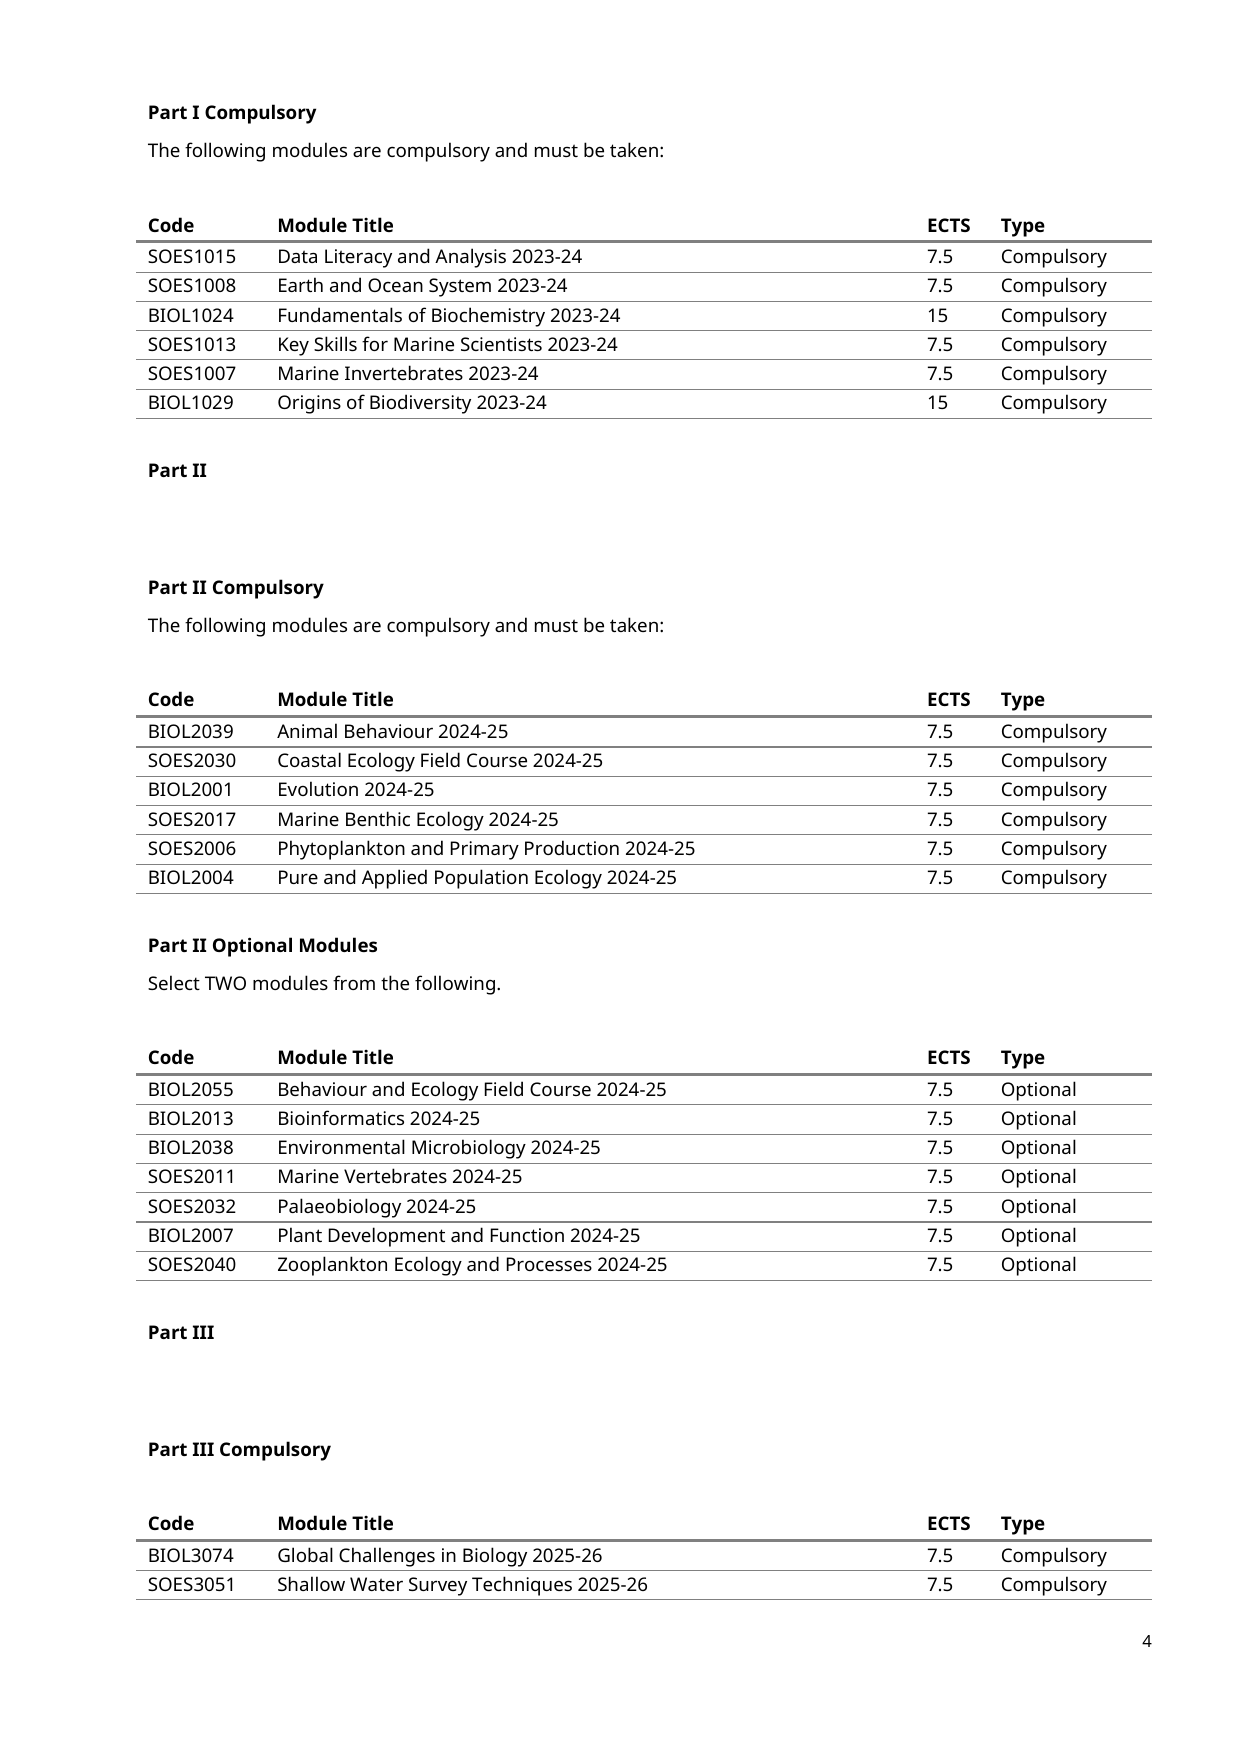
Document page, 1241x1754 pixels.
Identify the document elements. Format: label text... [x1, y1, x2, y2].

table_cell Compulsory [989, 243, 1152, 272]
table_cell BIOL2039 [136, 718, 266, 746]
table_cell Compulsory [989, 1571, 1152, 1599]
table_cell Bioinformatics 2024-25 [266, 1105, 916, 1133]
table_cell Compulsory [989, 1542, 1152, 1570]
table_cell SOES2017 [136, 806, 266, 834]
table_cell Code [136, 1045, 266, 1073]
table_cell Type [989, 212, 1152, 240]
table_cell Optional [989, 1223, 1152, 1251]
table_cell Compulsory [989, 360, 1152, 389]
table_cell 7.5 [916, 777, 989, 805]
table_cell 7.5 [916, 806, 989, 834]
table_cell SOES2030 [136, 748, 266, 776]
table_cell 7.5 [916, 718, 989, 746]
table_cell Compulsory [989, 331, 1152, 359]
table_cell Data Literacy and Analysis 2023-24 [266, 243, 916, 272]
table_cell Type [989, 1511, 1152, 1539]
table_cell Palaeobiology 2024-25 [266, 1193, 916, 1221]
table_cell 7.5 [916, 1193, 989, 1221]
table_cell Compulsory [989, 302, 1152, 330]
table_cell Type [989, 1045, 1152, 1073]
table_cell SOES2040 [136, 1252, 266, 1280]
table_cell 7.5 [916, 835, 989, 863]
table_cell Compulsory [989, 835, 1152, 863]
table_cell Compulsory [989, 777, 1152, 805]
table_cell BIOL1024 [136, 302, 266, 330]
table_cell 7.5 [916, 748, 989, 776]
table_cell SOES1013 [136, 331, 266, 359]
table_cell BIOL2038 [136, 1135, 266, 1163]
table_cell Module Title [266, 212, 916, 240]
table_cell SOES1015 [136, 243, 266, 272]
table_cell 7.5 [916, 1135, 989, 1163]
table_cell Part III Compulsory [136, 1398, 1152, 1511]
table_cell 7.5 [916, 360, 989, 389]
table_cell Animal Behaviour 2024-25 [266, 718, 916, 746]
table_cell 7.5 [916, 1105, 989, 1133]
table_cell SOES2011 [136, 1164, 266, 1192]
table_cell Fundamentals of Biochemistry 2023-24 [266, 302, 916, 330]
table_cell 7.5 [916, 1223, 989, 1251]
table_cell Behaviour and Ecology Field Course 2024-25 [266, 1076, 916, 1104]
table_cell Phytoplankton and Primary Production 2024-25 [266, 835, 916, 863]
table_cell 7.5 [916, 1252, 989, 1280]
table_cell Part III [136, 1281, 1152, 1398]
table_cell ECTS [916, 212, 989, 240]
table_cell Compulsory [989, 390, 1152, 418]
table_cell Optional [989, 1252, 1152, 1280]
table_cell Global Challenges in Biology 2025-26 [266, 1542, 916, 1570]
table_cell Part I Compulsory The following modules are compulsory and must be taken: [136, 99, 1152, 212]
table_cell Code [136, 212, 266, 240]
table_cell Pure and Applied Population Ecology 2024-25 [266, 865, 916, 893]
table_cell Key Skills for Marine Scientists 2023-24 [266, 331, 916, 359]
table_cell ECTS [916, 687, 989, 715]
table_cell Optional [989, 1164, 1152, 1192]
table_cell SOES2006 [136, 835, 266, 863]
table_cell Optional [989, 1135, 1152, 1163]
table_cell SOES1008 [136, 273, 266, 301]
table_cell Module Title [266, 1045, 916, 1073]
table_cell Code [136, 687, 266, 715]
table_cell Part II Optional Modules Select TWO modules from the following. [136, 894, 1152, 1045]
table_cell BIOL2004 [136, 865, 266, 893]
table_cell 7.5 [916, 1164, 989, 1192]
table_cell Module Title [266, 687, 916, 715]
table_cell BIOL2001 [136, 777, 266, 805]
table_cell Optional [989, 1193, 1152, 1221]
table_cell Plant Development and Function 2024-25 [266, 1223, 916, 1251]
table_cell SOES3051 [136, 1571, 266, 1599]
table_cell SOES1007 [136, 360, 266, 389]
table_cell Zooplankton Ecology and Processes 2024-25 [266, 1252, 916, 1280]
table_cell Compulsory [989, 718, 1152, 746]
table_cell 7.5 [916, 1571, 989, 1599]
table_cell Marine Vertebrates 2024-25 [266, 1164, 916, 1192]
table_cell BIOL2055 [136, 1076, 266, 1104]
table_cell 7.5 [916, 243, 989, 272]
table_cell 15 [916, 302, 989, 330]
table_cell Earth and Ocean System 2023-24 [266, 273, 916, 301]
table_cell Marine Invertebrates 2023-24 [266, 360, 916, 389]
table_cell 15 [916, 390, 989, 418]
table_cell Type [989, 687, 1152, 715]
table_cell 7.5 [916, 1076, 989, 1104]
table_cell Compulsory [989, 806, 1152, 834]
table_cell Evolution 2024-25 [266, 777, 916, 805]
table_cell BIOL2007 [136, 1223, 266, 1251]
table_cell Marine Benthic Ecology 2024-25 [266, 806, 916, 834]
table_cell Compulsory [989, 273, 1152, 301]
table_cell Optional [989, 1076, 1152, 1104]
table_cell 7.5 [916, 1542, 989, 1570]
table_cell BIOL3074 [136, 1542, 266, 1570]
table_cell ECTS [916, 1511, 989, 1539]
table_cell ECTS [916, 1045, 989, 1073]
table_cell Optional [989, 1105, 1152, 1133]
table_cell Code [136, 1511, 266, 1539]
table_cell Compulsory [989, 865, 1152, 893]
table_cell Module Title [266, 1511, 916, 1539]
table_cell 7.5 [916, 273, 989, 301]
table_cell Environmental Microbiology 2024-25 [266, 1135, 916, 1163]
table_cell 7.5 [916, 331, 989, 359]
table_cell SOES2032 [136, 1193, 266, 1221]
table_cell Part II [136, 419, 1152, 536]
table_cell Part II Compulsory The following modules are compulsory and must be taken: [136, 536, 1152, 687]
table_cell BIOL2013 [136, 1105, 266, 1133]
table_cell BIOL1029 [136, 390, 266, 418]
table_cell Origins of Biodiversity 2023-24 [266, 390, 916, 418]
table_cell Shallow Water Survey Techniques 2025-26 [266, 1571, 916, 1599]
table_cell 7.5 [916, 865, 989, 893]
table_cell Compulsory [989, 748, 1152, 776]
table_cell Coastal Ecology Field Course 2024-25 [266, 748, 916, 776]
